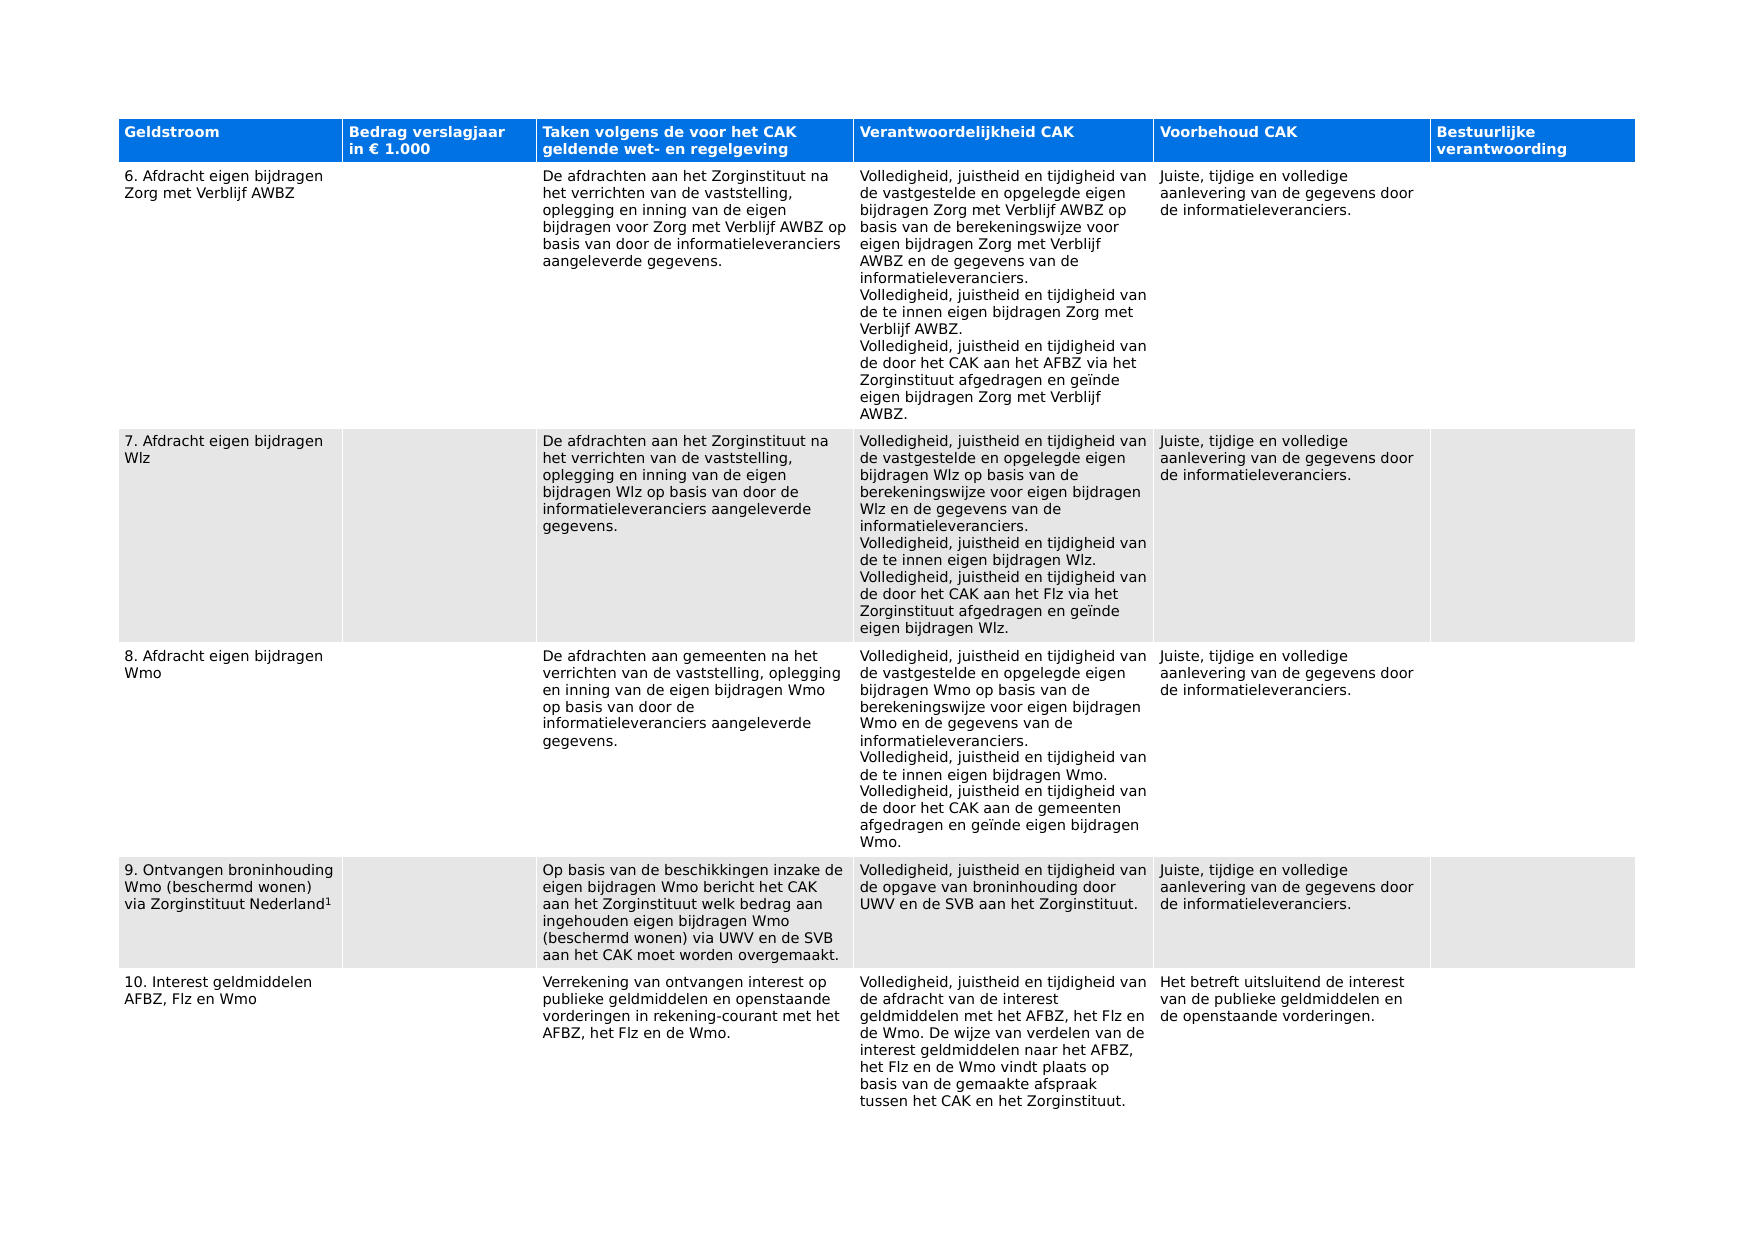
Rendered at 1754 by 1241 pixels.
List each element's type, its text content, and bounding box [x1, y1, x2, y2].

table_cell [343, 857, 536, 968]
table_cell Volledigheid, juistheid en tijdigheid van de vastgestelde en opgelegde eigen bijdragen Zorg met Verblijf AWBZ op basis van de berekeningswijze voor eigen bijdragen Zorg met Verblijf AWBZ en de gegevens van de informatieleveranciers. Volledigheid, juistheid en tijdigheid van de te innen eigen bijdragen Zorg met Verblijf AWBZ. Volledigheid, juistheid en tijdigheid van de door het CAK aan het AFBZ via het Zorginstituut afgedragen en geïnde eigen bijdragen Zorg met Verblijf AWBZ. [854, 164, 1153, 428]
table_cell Juiste, tijdige en volledige aanlevering van de gegevens door de informatieleveranciers. [1154, 429, 1430, 642]
table_cell De afdrachten aan het Zorginstituut na het verrichten van de vaststelling, oplegging en inning van de eigen bijdragen voor Zorg met Verblijf AWBZ op basis van door de informatieleveranciers aangeleverde gegevens. [537, 164, 853, 428]
table_cell De afdrachten aan het Zorginstituut na het verrichten van de vaststelling, oplegging en inning van de eigen bijdragen Wlz op basis van door de informatieleveranciers aangeleverde gegevens. [537, 429, 853, 642]
table_cell [343, 643, 536, 856]
table_cell [1431, 643, 1635, 856]
table_header Bestuurlijke verantwoording [1431, 119, 1635, 162]
table_cell Volledigheid, juistheid en tijdigheid van de afdracht van de interest geldmiddelen met het AFBZ, het Flz en de Wmo. De wijze van verdelen van de interest geldmiddelen naar het AFBZ, het Flz en de Wmo vindt plaats op basis van de gemaakte afspraak tussen het CAK en het Zorginstituut. [854, 969, 1153, 1114]
table_cell 10. Interest geldmiddelen AFBZ, Flz en Wmo [119, 969, 342, 1114]
table_header Bedrag verslagjaar in € 1.000 [343, 119, 536, 162]
table_header Geldstroom [119, 119, 342, 162]
table_cell Op basis van de beschikkingen inzake de eigen bijdragen Wmo bericht het CAK aan het Zorginstituut welk bedrag aan ingehouden eigen bijdragen Wmo (beschermd wonen) via UWV en de SVB aan het CAK moet worden overgemaakt. [537, 857, 853, 968]
table_cell De afdrachten aan gemeenten na het verrichten van de vaststelling, oplegging en inning van de eigen bijdragen Wmo op basis van door de informatieleveranciers aangeleverde gegevens. [537, 643, 853, 856]
table_cell Volledigheid, juistheid en tijdigheid van de vastgestelde en opgelegde eigen bijdragen Wmo op basis van de berekeningswijze voor eigen bijdragen Wmo en de gegevens van de informatieleveranciers. Volledigheid, juistheid en tijdigheid van de te innen eigen bijdragen Wmo. Volledigheid, juistheid en tijdigheid van de door het CAK aan de gemeenten afgedragen en geïnde eigen bijdragen Wmo. [854, 643, 1153, 856]
table_cell Het betreft uitsluitend de interest van de publieke geldmiddelen en de openstaande vorderingen. [1154, 969, 1430, 1114]
table_cell [1431, 857, 1635, 968]
table_cell [343, 429, 536, 642]
table_header Verantwoordelijkheid CAK [854, 119, 1153, 162]
table_cell 8. Afdracht eigen bijdragen Wmo [119, 643, 342, 856]
table_cell Volledigheid, juistheid en tijdigheid van de opgave van broninhouding door UWV en de SVB aan het Zorginstituut. [854, 857, 1153, 968]
table_cell [1431, 969, 1635, 1114]
table_cell [1431, 429, 1635, 642]
table_cell Juiste, tijdige en volledige aanlevering van de gegevens door de informatieleveranciers. [1154, 643, 1430, 856]
table_cell 9. Ontvangen broninhouding Wmo (beschermd wonen) via Zorginstituut Nederland1 [119, 857, 342, 968]
table_cell Juiste, tijdige en volledige aanlevering van de gegevens door de informatieleveranciers. [1154, 164, 1430, 428]
table_cell [343, 969, 536, 1114]
table_cell [1431, 164, 1635, 428]
table_cell Juiste, tijdige en volledige aanlevering van de gegevens door de informatieleveranciers. [1154, 857, 1430, 968]
table_cell 6. Afdracht eigen bijdragen Zorg met Verblijf AWBZ [119, 164, 342, 428]
table_cell Volledigheid, juistheid en tijdigheid van de vastgestelde en opgelegde eigen bijdragen Wlz op basis van de berekeningswijze voor eigen bijdragen Wlz en de gegevens van de informatieleveranciers. Volledigheid, juistheid en tijdigheid van de te innen eigen bijdragen Wlz. Volledigheid, juistheid en tijdigheid van de door het CAK aan het Flz via het Zorginstituut afgedragen en geïnde eigen bijdragen Wlz. [854, 429, 1153, 642]
table_cell 7. Afdracht eigen bijdragen Wlz [119, 429, 342, 642]
table_cell [343, 164, 536, 428]
table_header Taken volgens de voor het CAK geldende wet- en regelgeving [537, 119, 853, 162]
table_cell Verrekening van ontvangen interest op publieke geldmiddelen en openstaande vorderingen in rekening-courant met het AFBZ, het Flz en de Wmo. [537, 969, 853, 1114]
table_header Voorbehoud CAK [1154, 119, 1430, 162]
